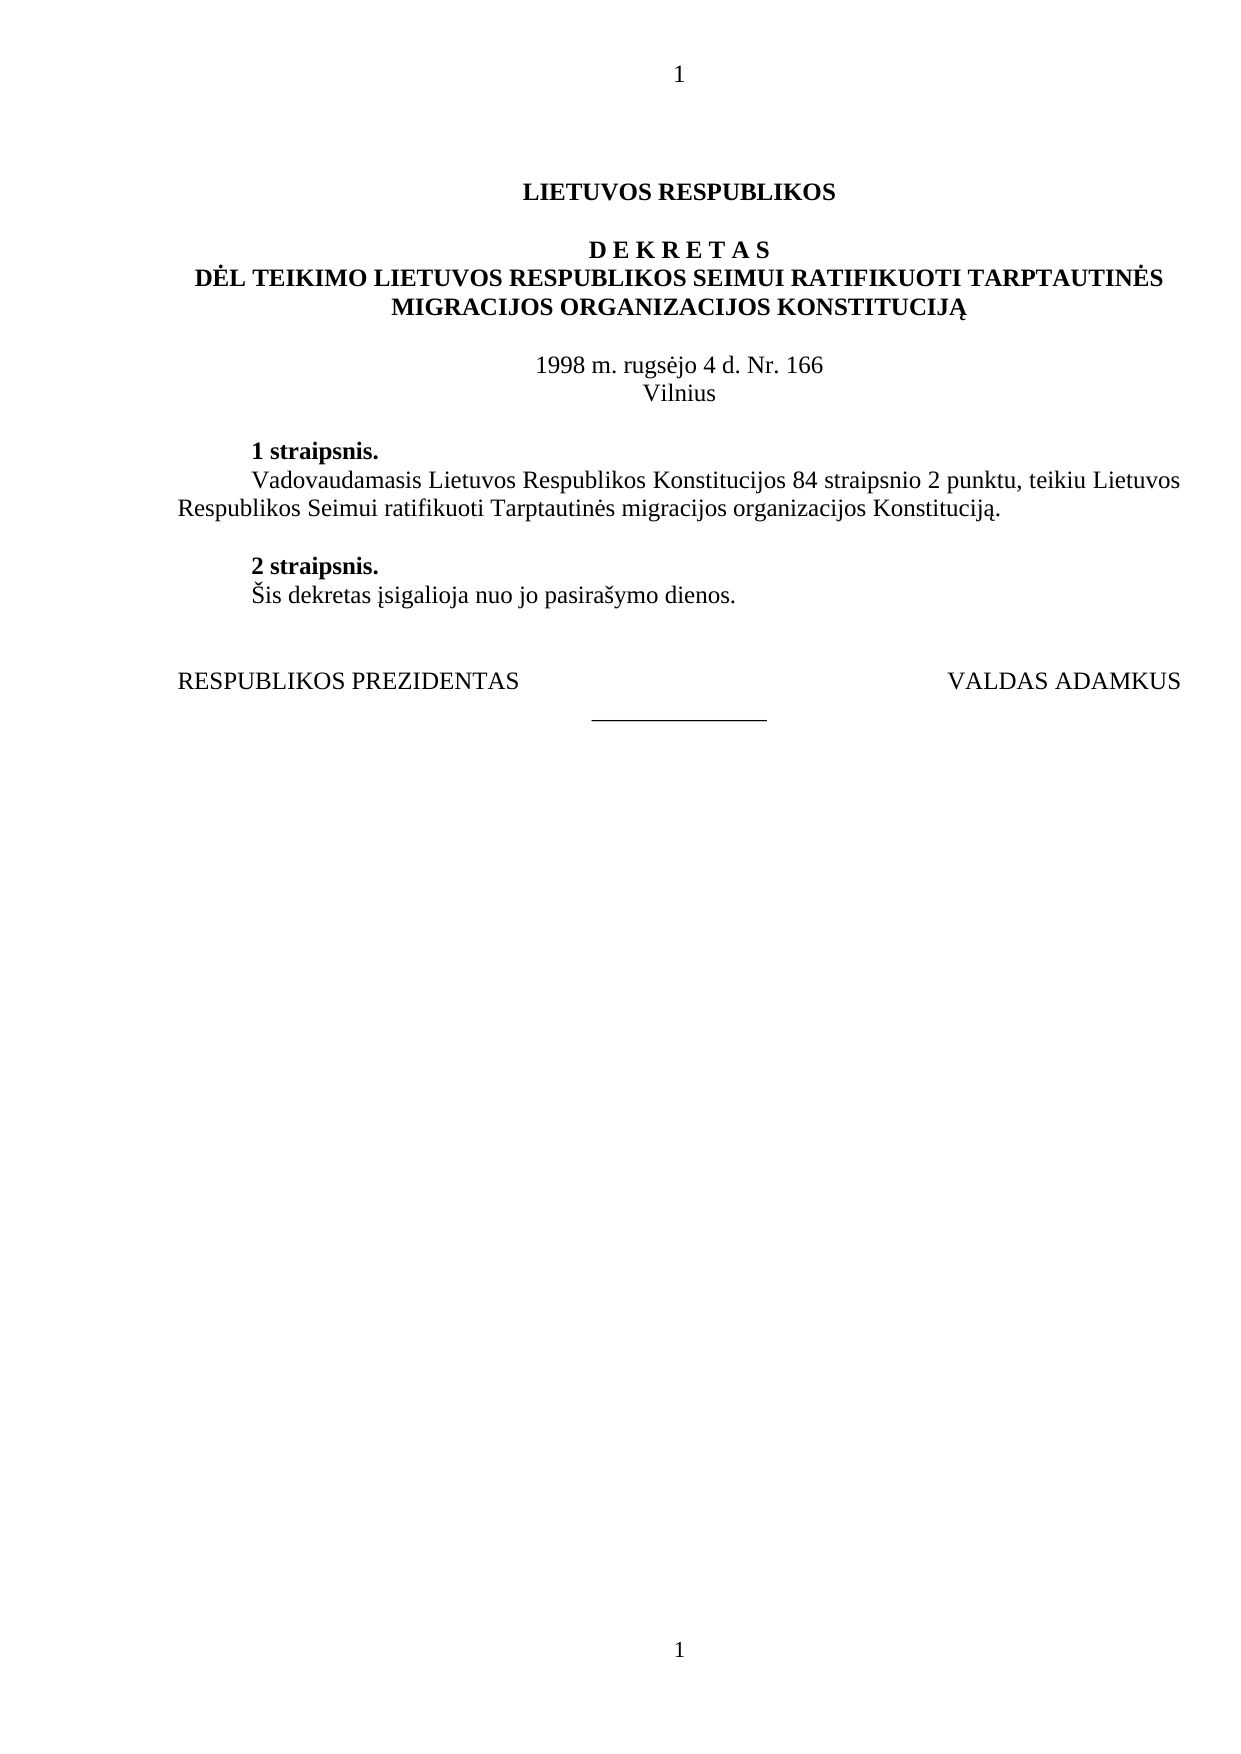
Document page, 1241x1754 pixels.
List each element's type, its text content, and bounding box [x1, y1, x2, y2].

text Vilnius [177, 378, 1181, 407]
text DĖL TEIKIMO LIETUVOS RESPUBLIKOS SEIMUI RATIFIKUOTI TARPTAUTINĖS MIGRACIJOS ORGANIZACIJOS KONSTITUCIJĄ [177, 263, 1181, 321]
text LIETUVOS RESPUBLIKOS [177, 177, 1181, 206]
text Šis dekretas įsigalioja nuo jo pasirašymo dienos. [177, 580, 1181, 608]
text ______________ [177, 695, 1181, 723]
text RESPUBLIKOS PREZIDENTAS VALDAS ADAMKUS [177, 666, 1181, 695]
text D E K R E T A S [177, 235, 1181, 263]
text 2 straipsnis. [177, 551, 1181, 580]
text Vadovaudamasis Lietuvos Respublikos Konstitucijos 84 straipsnio 2 punktu, teikiu Lietuvos Respublikos Seimui ratifikuoti Tarptautinės migracijos organizacijos Konstituciją. [177, 465, 1181, 522]
text 1998 m. rugsėjo 4 d. Nr. 166 [177, 350, 1181, 378]
text 1 straipsnis. [177, 436, 1181, 465]
